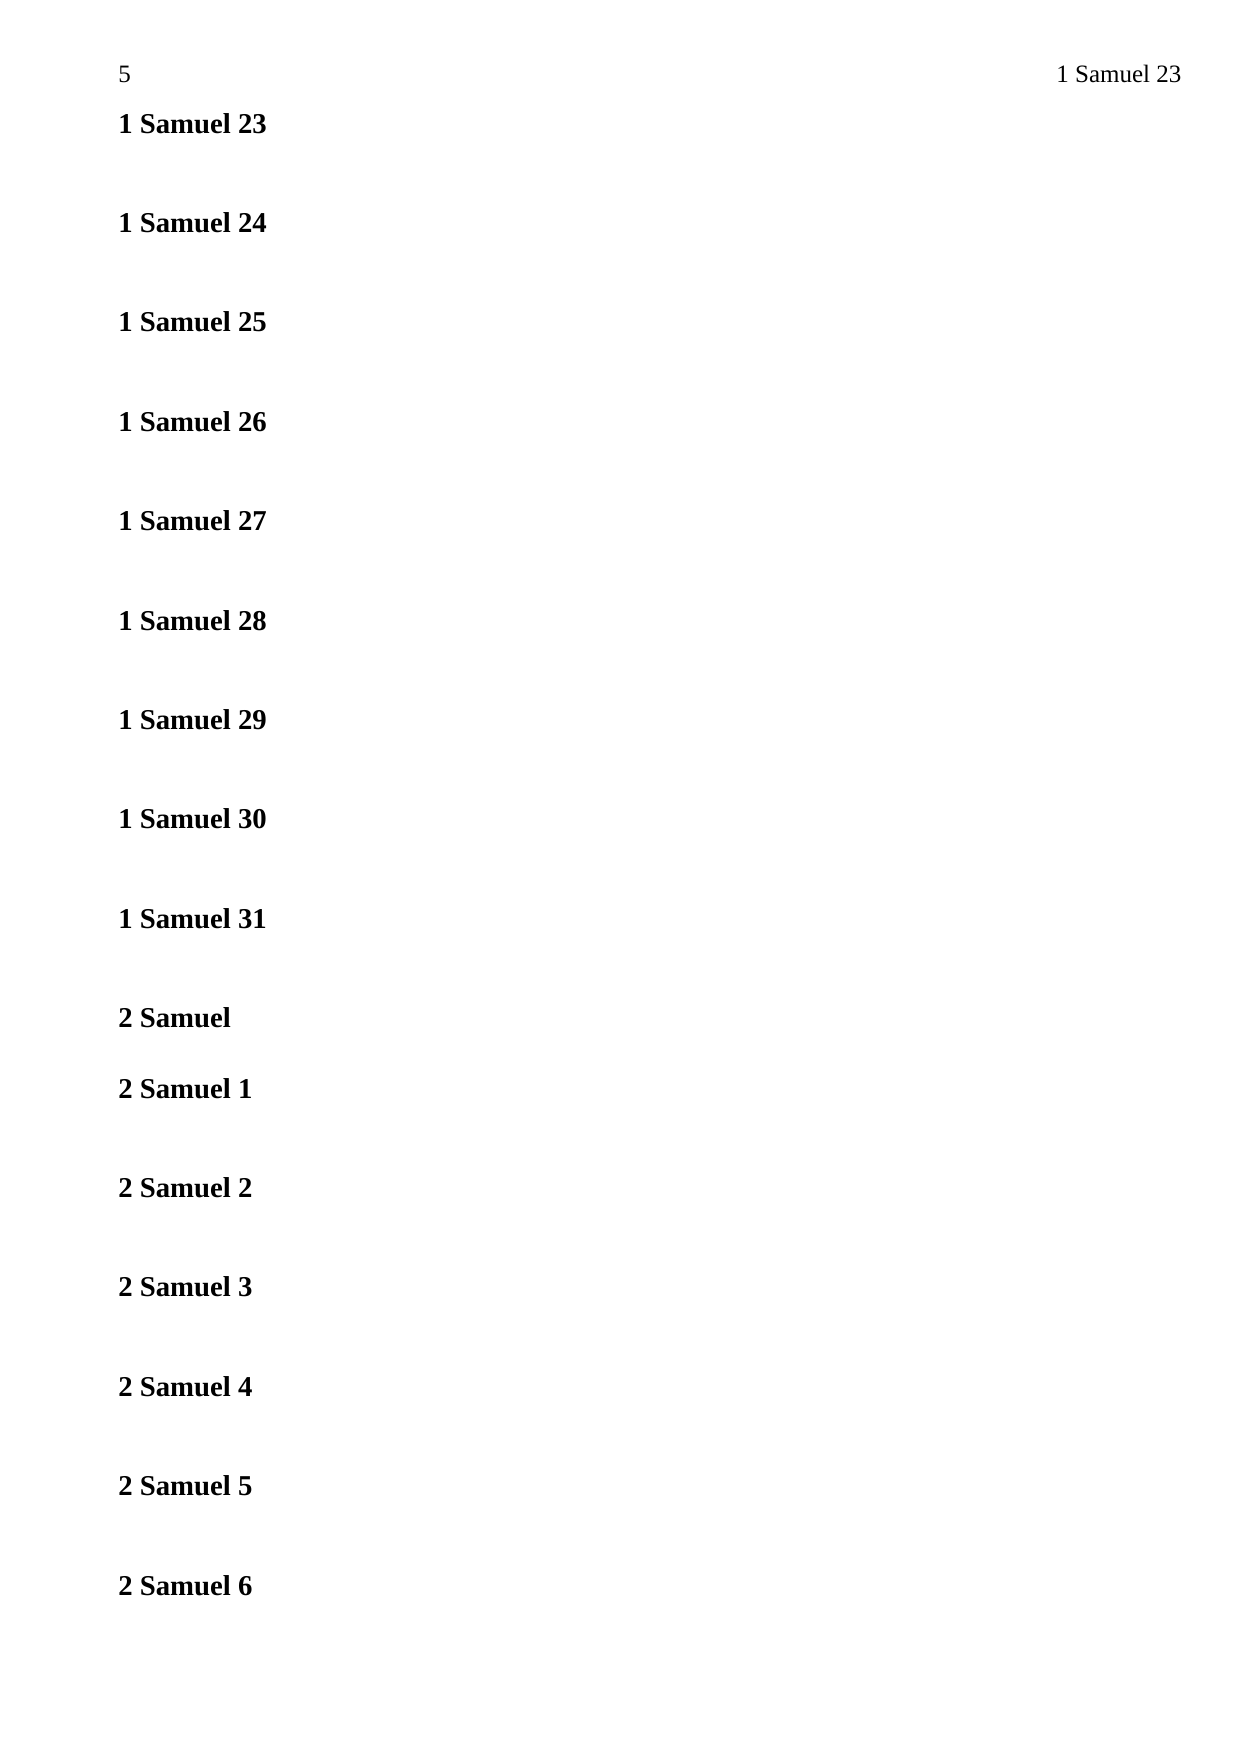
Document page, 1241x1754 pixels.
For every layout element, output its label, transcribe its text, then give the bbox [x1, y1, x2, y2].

subtitle 1 Samuel 29 [118, 702, 1181, 736]
subtitle 2 Samuel 4 [118, 1369, 1181, 1402]
subtitle 1 Samuel 28 [118, 603, 1181, 636]
subtitle 1 Samuel 27 [118, 504, 1181, 537]
subtitle 2 Samuel 3 [118, 1270, 1181, 1303]
subtitle 1 Samuel 23 [118, 106, 1181, 139]
subtitle 2 Samuel 5 [118, 1469, 1181, 1502]
subtitle 2 Samuel 6 [118, 1568, 1181, 1601]
subtitle 1 Samuel 26 [118, 404, 1181, 437]
subtitle 1 Samuel 25 [118, 305, 1181, 338]
subtitle 2 Samuel 1 [118, 1071, 1181, 1104]
subtitle 1 Samuel 24 [118, 206, 1181, 239]
subtitle 2 Samuel [118, 1001, 1181, 1034]
subtitle 2 Samuel 2 [118, 1171, 1181, 1204]
subtitle 1 Samuel 30 [118, 802, 1181, 835]
subtitle 1 Samuel 31 [118, 901, 1181, 934]
